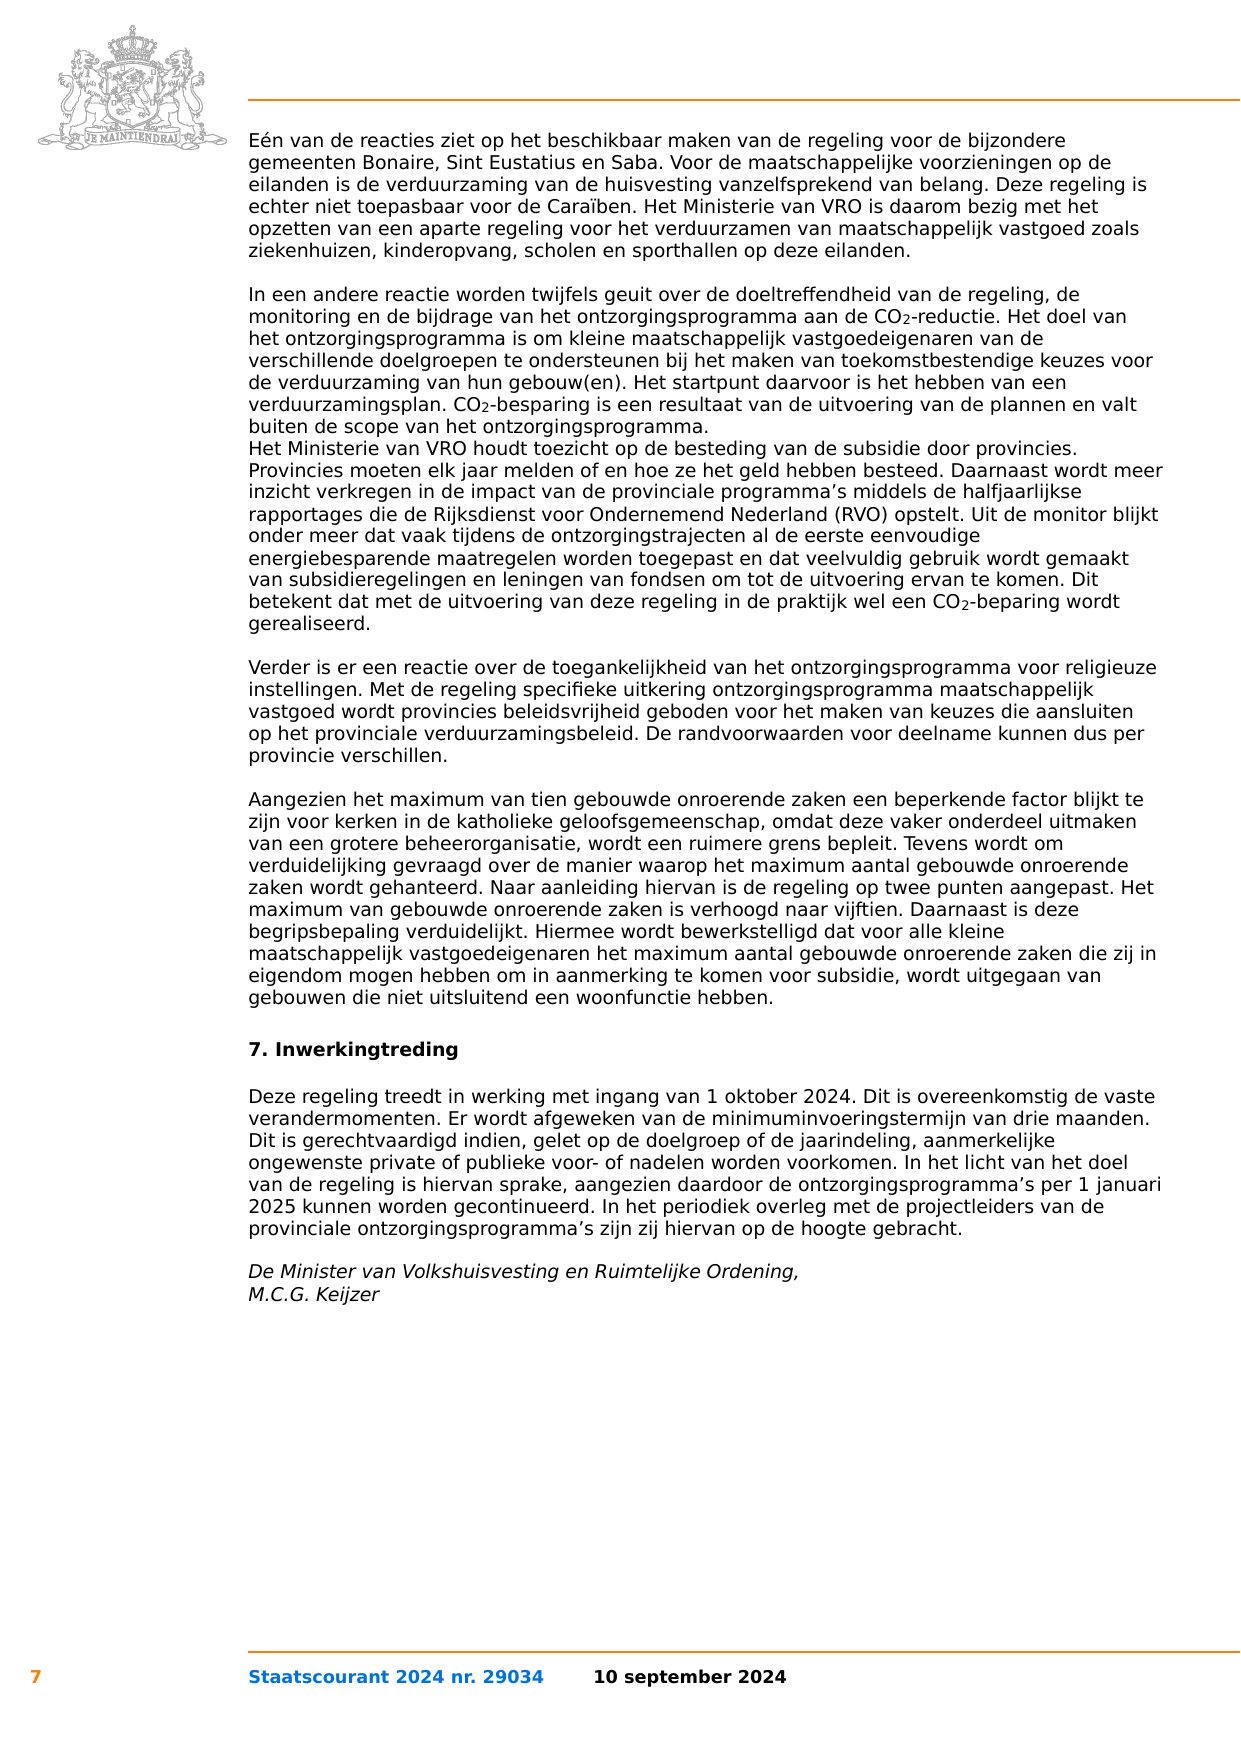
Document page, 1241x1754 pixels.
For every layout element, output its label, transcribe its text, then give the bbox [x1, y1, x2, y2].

text Verder is er een reactie over de toegankelijkheid van het ontzorgingsprogramma voor religieuze instellingen. Met de regeling specifieke uitkering ontzorgingsprogramma maatschappelijk vastgoed wordt provincies beleidsvrijheid geboden voor het maken van keuzes die aansluiten op het provinciale verduurzamingsbeleid. De randvoorwaarden voor deelname kunnen dus per provincie verschillen. [248, 657, 1163, 767]
text Deze regeling treedt in werking met ingang van 1 oktober 2024. Dit is overeenkomstig de vaste verandermomenten. Er wordt afgeweken van de minimuminvoeringstermijn van drie maanden. Dit is gerechtvaardigd indien, gelet op de doelgroep of de jaarindeling, aanmerkelijke ongewenste private of publieke voor- of nadelen worden voorkomen. In het licht van het doel van de regeling is hiervan sprake, aangezien daardoor de ontzorgingsprogramma’s per 1 januari 2025 kunnen worden gecontinueerd. In het periodiek overleg met de projectleiders van de provinciale ontzorgingsprogramma’s zijn zij hiervan op de hoogte gebracht. [248, 1086, 1163, 1239]
text Het Ministerie van VRO houdt toezicht op de besteding van de subsidie door provincies. [248, 437, 1163, 459]
picture [38, 25, 227, 150]
text Provincies moeten elk jaar melden of en hoe ze het geld hebben besteed. Daarnaast wordt meer inzicht verkregen in de impact van de provinciale programma’s middels de halfjaarlijkse rapportages die de Rijksdienst voor Ondernemend Nederland (RVO) opstelt. Uit de monitor blijkt onder meer dat vaak tijdens de ontzorgingstrajecten al de eerste eenvoudige energiebesparende maatregelen worden toegepast en dat veelvuldig gebruik wordt gemaakt van subsidieregelingen en leningen van fondsen om tot de uitvoering ervan te komen. Dit betekent dat met de uitvoering van deze regeling in de praktijk wel een CO2-beparing wordt gerealiseerd. [248, 459, 1163, 635]
text Aangezien het maximum van tien gebouwde onroerende zaken een beperkende factor blijkt te zijn voor kerken in de katholieke geloofsgemeenschap, omdat deze vaker onderdeel uitmaken van een grotere beheerorganisatie, wordt een ruimere grens bepleit. Tevens wordt om verduidelijking gevraagd over de manier waarop het maximum aantal gebouwde onroerende zaken wordt gehanteerd. Naar aanleiding hiervan is de regeling op twee punten aangepast. Het maximum van gebouwde onroerende zaken is verhoogd naar vijftien. Daarnaast is deze begripsbepaling verduidelijkt. Hiermee wordt bewerkstelligd dat voor alle kleine maatschappelijk vastgoedeigenaren het maximum aantal gebouwde onroerende zaken die zij in eigendom mogen hebben om in aanmerking te komen voor subsidie, wordt uitgegaan van gebouwen die niet uitsluitend een woonfunctie hebben. [248, 789, 1163, 1009]
text Eén van de reacties ziet op het beschikbaar maken van de regeling voor de bijzondere gemeenten Bonaire, Sint Eustatius en Saba. Voor de maatschappelijke voorzieningen op de eilanden is de verduurzaming van de huisvesting vanzelfsprekend van belang. Deze regeling is echter niet toepasbaar voor de Caraïben. Het Ministerie van VRO is daarom bezig met het opzetten van een aparte regeling voor het verduurzamen van maatschappelijk vastgoed zoals ziekenhuizen, kinderopvang, scholen en sporthallen op deze eilanden. [248, 130, 1163, 262]
text De Minister van Volkshuisvesting en Ruimtelijke Ordening, M.C.G. Keijzer [248, 1261, 1163, 1305]
subtitle 7. Inwerkingtreding [248, 1039, 1163, 1061]
text In een andere reactie worden twijfels geuit over de doeltreffendheid van de regeling, de monitoring en de bijdrage van het ontzorgingsprogramma aan de CO2-reductie. Het doel van het ontzorgingsprogramma is om kleine maatschappelijk vastgoedeigenaren van de verschillende doelgroepen te ondersteunen bij het maken van toekomstbestendige keuzes voor de verduurzaming van hun gebouw(en). Het startpunt daarvoor is het hebben van een verduurzamingsplan. CO2-besparing is een resultaat van de uitvoering van de plannen en valt buiten de scope van het ontzorgingsprogramma. [248, 284, 1163, 437]
